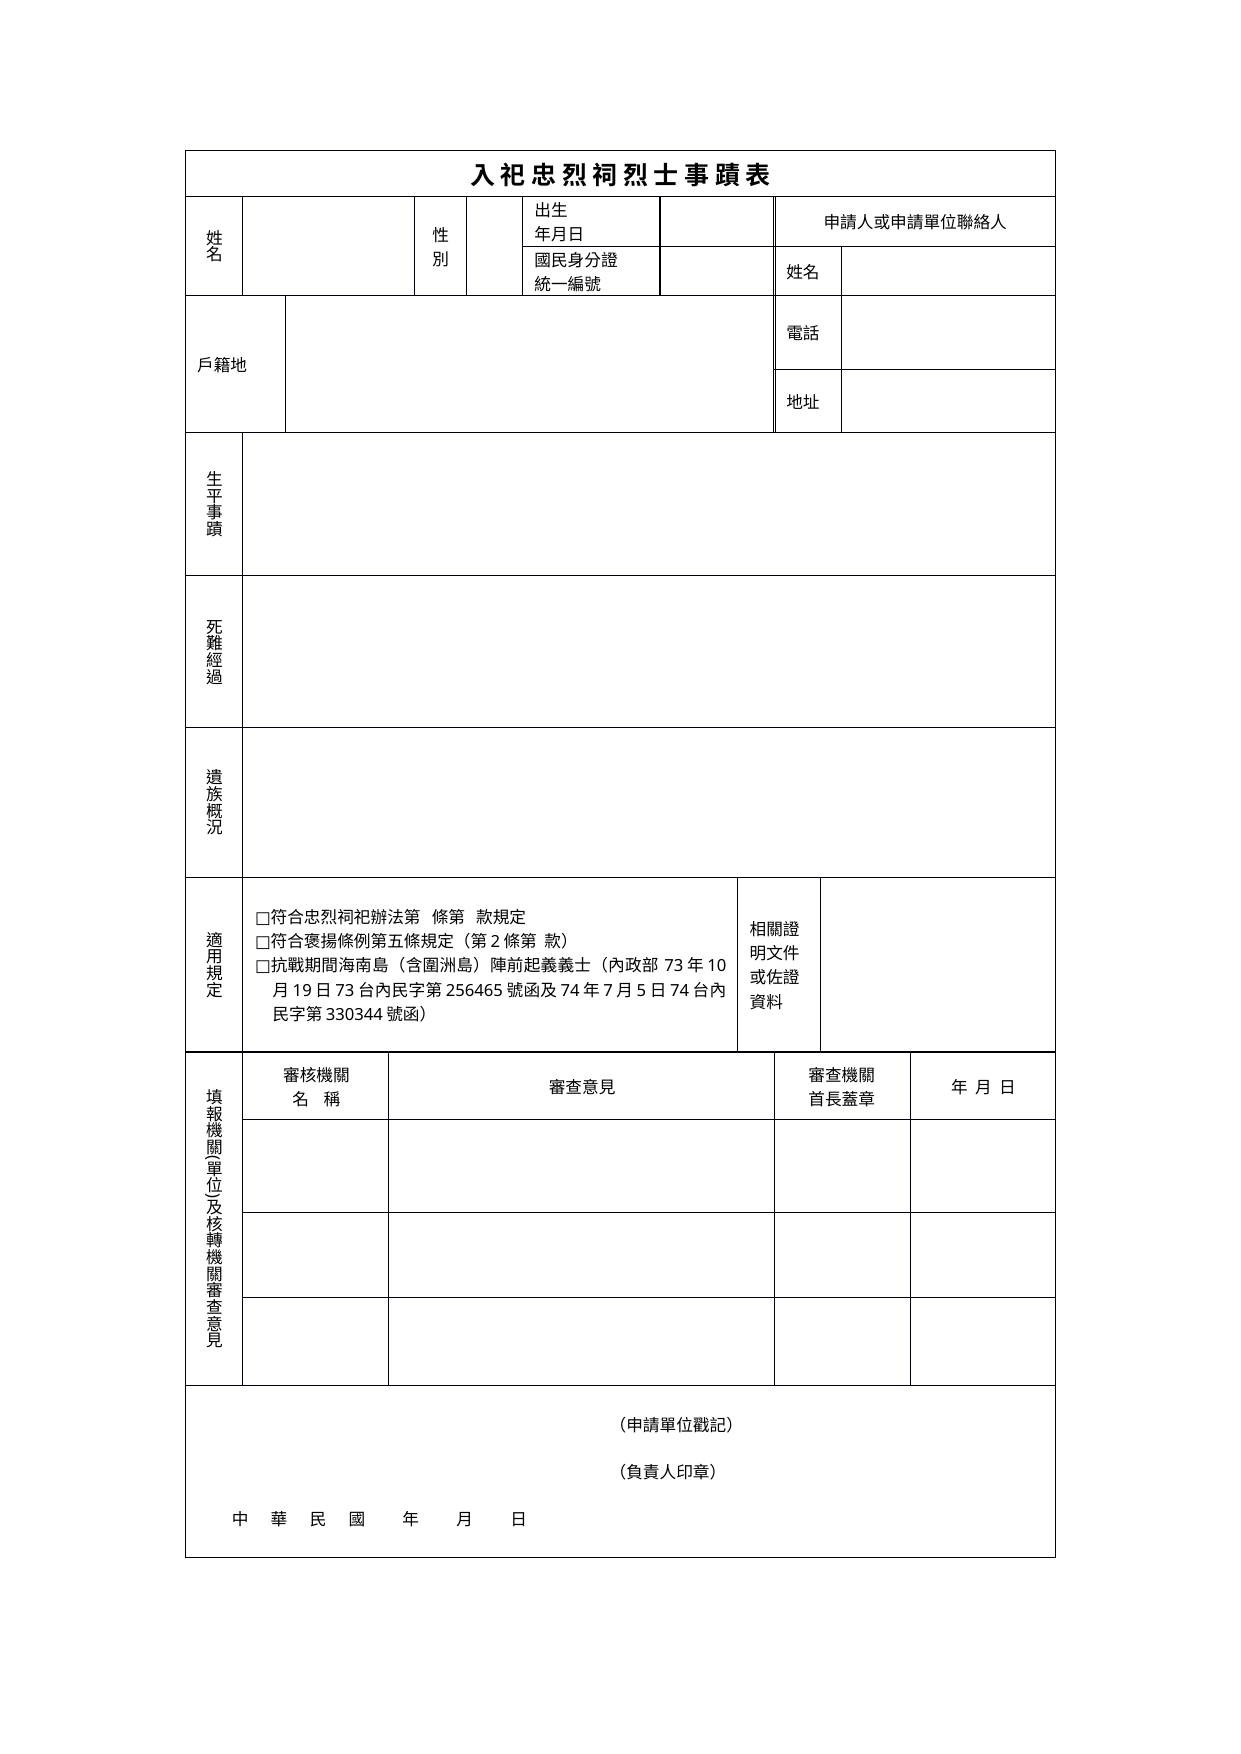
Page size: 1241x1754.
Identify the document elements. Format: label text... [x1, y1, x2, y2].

table_cell [467, 197, 522, 295]
table_cell 性 別 [415, 197, 466, 295]
table_cell [389, 1120, 774, 1212]
table_cell [243, 433, 1055, 575]
table_cell [775, 1120, 910, 1212]
table_cell [821, 878, 1055, 1051]
table_cell [243, 1213, 388, 1297]
table_cell 出生 年月日 [523, 197, 659, 246]
table_cell [842, 247, 1055, 295]
table_cell [243, 728, 1055, 877]
table_cell [661, 197, 773, 246]
table_cell [775, 1213, 910, 1297]
table_cell [243, 197, 414, 295]
table_cell 戶籍地 [186, 296, 285, 432]
table_cell [911, 1120, 1055, 1212]
table_cell 相關證明文件或佐證資料 [738, 878, 820, 1051]
table_cell 電話 [776, 296, 841, 368]
table_cell [286, 296, 773, 432]
table_cell [243, 1298, 388, 1385]
table_cell 年 月 日 [911, 1053, 1055, 1119]
table_cell [661, 247, 773, 295]
table_cell 姓名 [776, 247, 841, 295]
table_cell 申請人或申請單位聯絡人 [776, 197, 1055, 246]
table_cell [243, 1120, 388, 1212]
table_cell [842, 370, 1055, 432]
table_cell 遺族概況 [186, 728, 242, 877]
table_cell 姓名 [186, 197, 242, 295]
table_cell [911, 1213, 1055, 1297]
table_cell [775, 1298, 910, 1385]
table_cell [911, 1298, 1055, 1385]
table_cell （申請單位戳記） （負責人印章） 中 華 民 國 年 月 日 [186, 1386, 1055, 1557]
table_cell [389, 1298, 774, 1385]
table_cell 國民身分證 統一編號 [523, 247, 659, 295]
table_cell □符合忠烈祠祀辦法第 條第 款規定 □符合褒揚條例第五條規定（第2條第 款） □抗戰期間海南島（含圍洲島）陣前起義義士（內政部73年10月19日73台內民字第256465號函及74年7月5日74台內民字第330344號函） [243, 878, 737, 1051]
table_cell 死難經過 [186, 576, 242, 727]
table_cell [389, 1213, 774, 1297]
table_cell 生平事蹟 [186, 433, 242, 575]
table_cell [842, 296, 1055, 368]
table_cell 填報機關(單位)及核轉機關審查意見 [186, 1053, 242, 1385]
table_cell 審核機關 名 稱 [243, 1053, 388, 1119]
table_cell 地址 [776, 370, 841, 432]
table_cell 適用規定 [186, 878, 242, 1051]
table_header 入 祀 忠 烈 祠 烈 士 事 蹟 表 [186, 151, 1055, 196]
table_cell 審查意見 [389, 1053, 774, 1119]
table_cell [243, 576, 1055, 727]
table_cell 審查機關 首長蓋章 [775, 1053, 910, 1119]
